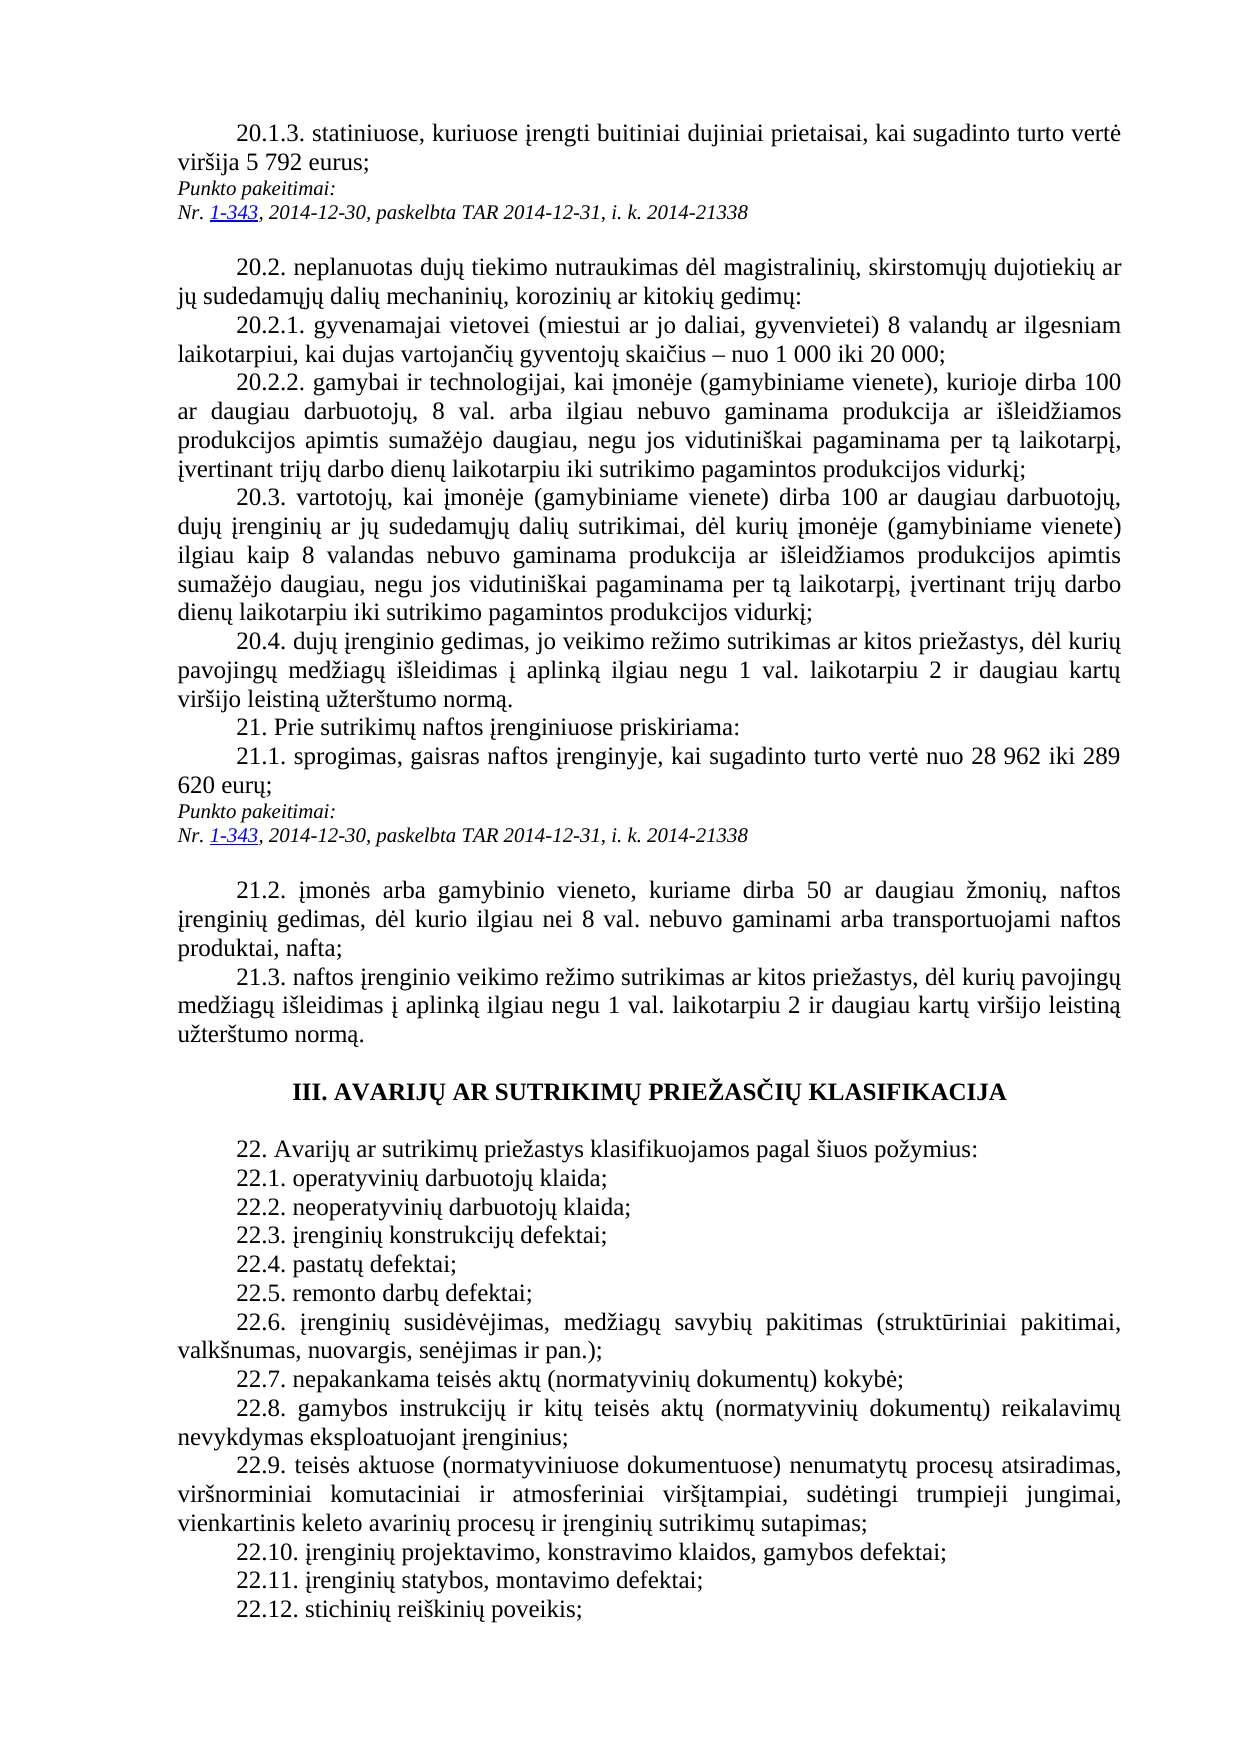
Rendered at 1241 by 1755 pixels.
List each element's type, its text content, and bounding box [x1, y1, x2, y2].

text Nr. 1-343, 2014-12-30, paskelbta TAR 2014-12-31, i. k. 2014-21338 [177, 200, 1122, 224]
text 22.8. gamybos instrukcijų ir kitų teisės aktų (normatyvinių dokumentų) reikalavimų nevykdymas eksploatuojant įrenginius; [177, 1393, 1122, 1451]
text 21.3. naftos įrenginio veikimo režimo sutrikimas ar kitos priežastys, dėl kurių pavojingų medžiagų išleidimas į aplinką ilgiau negu 1 val. laikotarpiu 2 ir daugiau kartų viršijo leistiną užterštumo normą. [177, 962, 1122, 1048]
text 22.9. teisės aktuose (normatyviniuose dokumentuose) nenumatytų procesų atsiradimas, viršnorminiai komutaciniai ir atmosferiniai viršįtampiai, sudėtingi trumpieji jungimai, vienkartinis keleto avarinių procesų ir įrenginių sutrikimų sutapimas; [177, 1451, 1122, 1537]
text 20.1.3. statiniuose, kuriuose įrengti buitiniai dujiniai prietaisai, kai sugadinto turto vertė viršija 5 792 eurus; [177, 118, 1122, 176]
text 22.2. neoperatyvinių darbuotojų klaida; [177, 1192, 1122, 1221]
text Punkto pakeitimai: [177, 799, 1122, 823]
text 22. Avarijų ar sutrikimų priežastys klasifikuojamos pagal šiuos požymius: [177, 1134, 1122, 1163]
text 22.1. operatyvinių darbuotojų klaida; [177, 1163, 1122, 1192]
text 20.4. dujų įrenginio gedimas, jo veikimo režimo sutrikimas ar kitos priežastys, dėl kurių pavojingų medžiagų išleidimas į aplinką ilgiau negu 1 val. laikotarpiu 2 ir daugiau kartų viršijo leistiną užterštumo normą. [177, 626, 1122, 712]
text 21. Prie sutrikimų naftos įrenginiuose priskiriama: [177, 712, 1122, 741]
text 20.2.2. gamybai ir technologijai, kai įmonėje (gamybiniame vienete), kurioje dirba 100 ar daugiau darbuotojų, 8 val. arba ilgiau nebuvo gaminama produkcija ar išleidžiamos produkcijos apimtis sumažėjo daugiau, negu jos vidutiniškai pagaminama per tą laikotarpį, įvertinant trijų darbo dienų laikotarpiu iki sutrikimo pagamintos produkcijos vidurkį; [177, 367, 1122, 482]
text 22.4. pastatų defektai; [177, 1249, 1122, 1278]
text 22.7. nepakankama teisės aktų (normatyvinių dokumentų) kokybė; [177, 1364, 1122, 1393]
text 20.3. vartotojų, kai įmonėje (gamybiniame vienete) dirba 100 ar daugiau darbuotojų, dujų įrenginių ar jų sudedamųjų dalių sutrikimai, dėl kurių įmonėje (gamybiniame vienete) ilgiau kaip 8 valandas nebuvo gaminama produkcija ar išleidžiamos produkcijos apimtis sumažėjo daugiau, negu jos vidutiniškai pagaminama per tą laikotarpį, įvertinant trijų darbo dienų laikotarpiu iki sutrikimo pagamintos produkcijos vidurkį; [177, 482, 1122, 626]
text 22.12. stichinių reiškinių poveikis; [177, 1594, 1122, 1623]
text 22.5. remonto darbų defektai; [177, 1278, 1122, 1307]
text 22.3. įrenginių konstrukcijų defektai; [177, 1221, 1122, 1249]
text 22.11. įrenginių statybos, montavimo defektai; [177, 1566, 1122, 1594]
text 20.2. neplanuotas dujų tiekimo nutraukimas dėl magistralinių, skirstomųjų dujotiekių ar jų sudedamųjų dalių mechaninių, korozinių ar kitokių gedimų: [177, 252, 1122, 310]
text 22.10. įrenginių projektavimo, konstravimo klaidos, gamybos defektai; [177, 1537, 1122, 1566]
text 20.2.1. gyvenamajai vietovei (miestui ar jo daliai, gyvenvietei) 8 valandų ar ilgesniam laikotarpiui, kai dujas vartojančių gyventojų skaičius – nuo 1 000 iki 20 000; [177, 310, 1122, 367]
text 21.2. įmonės arba gamybinio vieneto, kuriame dirba 50 ar daugiau žmonių, naftos įrenginių gedimas, dėl kurio ilgiau nei 8 val. nebuvo gaminami arba transportuojami naftos produktai, nafta; [177, 876, 1122, 962]
text 22.6. įrenginių susidėvėjimas, medžiagų savybių pakitimas (struktūriniai pakitimai, valkšnumas, nuovargis, senėjimas ir pan.); [177, 1307, 1122, 1364]
text III. AVARIJŲ aR SUTRIKIMŲ priežAsčių KLASIFIKACIJA [177, 1077, 1122, 1106]
text Nr. 1-343, 2014-12-30, paskelbta TAR 2014-12-31, i. k. 2014-21338 [177, 823, 1122, 847]
text Punkto pakeitimai: [177, 176, 1122, 200]
text 21.1. sprogimas, gaisras naftos įrenginyje, kai sugadinto turto vertė nuo 28 962 iki 289 620 eurų; [177, 741, 1122, 799]
